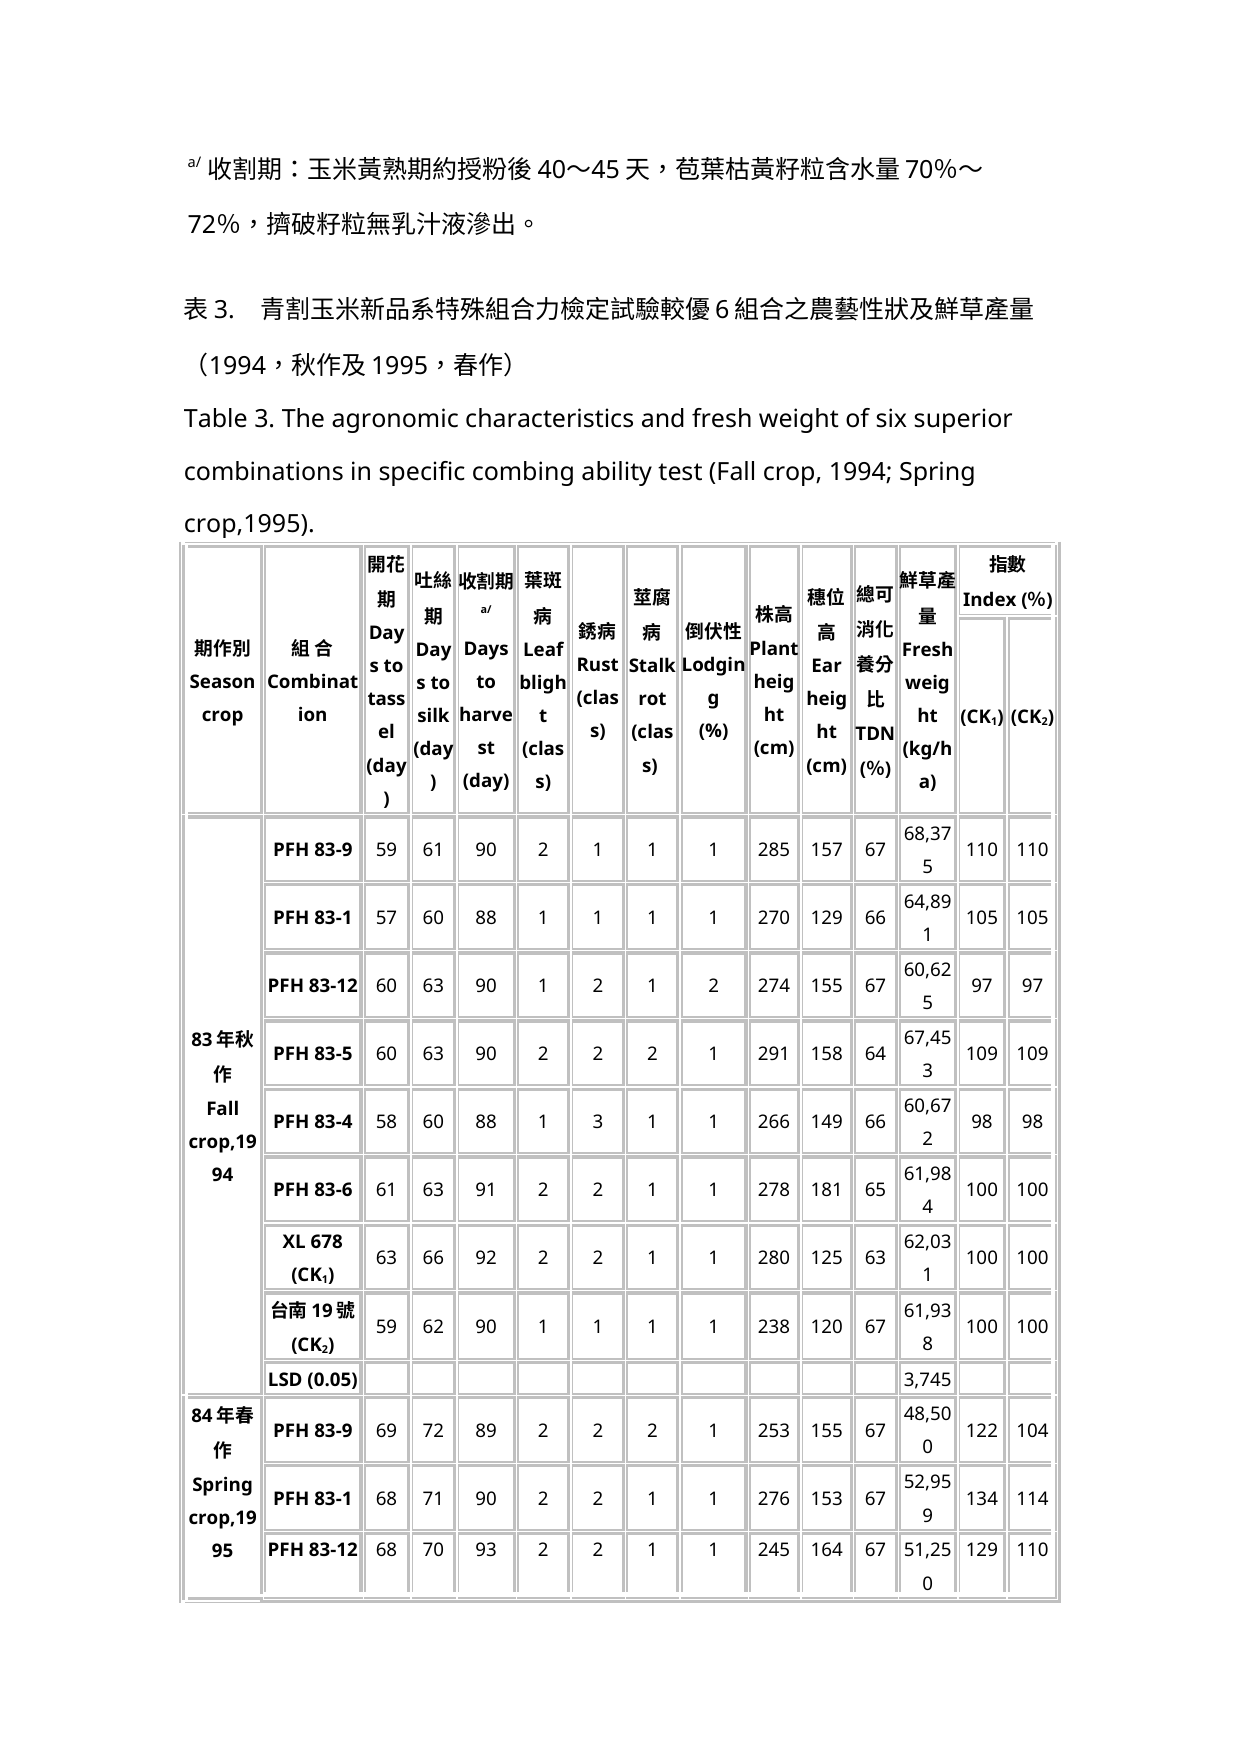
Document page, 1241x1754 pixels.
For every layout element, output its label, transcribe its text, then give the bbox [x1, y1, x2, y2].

table_cell 1 [683, 1159, 744, 1220]
table_cell PFH 83-1 [266, 886, 359, 948]
table_cell 125 [803, 1227, 850, 1288]
table_cell 276 [751, 1467, 797, 1529]
table_cell 157 [803, 819, 850, 880]
table_cell 291 [751, 1023, 797, 1084]
table_cell 129 [957, 1529, 1006, 1597]
table_cell PFH 83-9 [266, 1399, 359, 1461]
table_cell 開花期 Days to tassel (day) [366, 548, 407, 812]
table_cell 120 [803, 1295, 850, 1358]
table_cell 274 [751, 955, 797, 1016]
table_cell 270 [751, 886, 797, 948]
table_cell 61 [413, 819, 453, 880]
table_cell 68 [363, 1529, 410, 1597]
table_cell 1 [679, 1529, 747, 1597]
table_cell 100 [1006, 1288, 1058, 1358]
table_cell [413, 1364, 453, 1393]
table_cell [628, 1364, 676, 1393]
table_cell 2 [519, 1467, 567, 1529]
table_cell 65 [856, 1159, 895, 1220]
table_cell 1 [519, 886, 567, 948]
table_cell 245 [748, 1529, 800, 1597]
table_cell 1 [519, 955, 567, 1016]
table_cell 67 [856, 1467, 895, 1529]
table_cell 株高 Plant height (cm) [751, 548, 797, 812]
table_cell 285 [751, 819, 797, 880]
table_cell 2 [573, 1023, 622, 1084]
table_cell 2 [573, 1467, 622, 1529]
table_cell PFH 83-12 [266, 955, 359, 1016]
table_cell 104 [1006, 1393, 1058, 1461]
table_cell 台南19號 (CK2) [266, 1295, 359, 1358]
table_cell 69 [366, 1399, 407, 1461]
table_cell 1 [683, 819, 744, 880]
table_cell (CK1) [960, 620, 1003, 812]
table_cell 266 [751, 1091, 797, 1152]
table_cell PFH 83-6 [266, 1159, 359, 1220]
table_header 表3. 青割玉米新品系特殊組合力檢定試驗較優6組合之農藝性狀及鮮草產量（1994，秋作及1995，春作） Table 3. The agronomic characteristics and fresh weight of six superior combinations in specific combing ability test (Fall crop, 1994; Spring crop,1995). [182, 288, 1058, 542]
table_cell 278 [751, 1159, 797, 1220]
table_cell 67 [856, 1399, 895, 1461]
table_cell 2 [573, 955, 622, 1016]
table_cell 68 [366, 1467, 407, 1529]
table_cell 90 [459, 1023, 513, 1084]
table_cell 155 [803, 955, 850, 1016]
table_cell 指數 Index (％) [957, 542, 1058, 613]
table_cell XL 678 (CK1) [266, 1227, 359, 1288]
table_cell 1 [628, 819, 676, 880]
table_cell 100 [1006, 1152, 1058, 1220]
table_cell 62 [413, 1295, 453, 1358]
table_cell 105 [960, 886, 1003, 948]
table_cell 1 [628, 1091, 676, 1152]
table_cell 109 [1006, 1016, 1058, 1084]
table_cell 155 [803, 1399, 850, 1461]
table_cell [751, 1364, 797, 1393]
table_cell 90 [459, 819, 513, 880]
table_cell 84年春作 Spring crop,1995 [182, 1393, 263, 1597]
table_cell 158 [803, 1023, 850, 1084]
table_cell 63 [413, 955, 453, 1016]
table_cell 97 [1006, 948, 1058, 1016]
table_cell 銹病 Rust (class) [573, 548, 622, 812]
table_cell 89 [459, 1399, 513, 1461]
table_cell 134 [960, 1467, 1003, 1529]
table_cell 88 [459, 886, 513, 948]
table_cell 1 [625, 1529, 679, 1597]
table_cell [366, 1364, 407, 1393]
table_cell PFH 83-9 [266, 819, 359, 880]
table_cell 總可消化 養分比 TDN (％) [856, 548, 895, 812]
table_cell 100 [960, 1295, 1003, 1358]
table_cell 1 [683, 1227, 744, 1288]
table_cell 60,625 [901, 955, 954, 1016]
table_cell 2 [519, 1159, 567, 1220]
table_cell 114 [1006, 1461, 1058, 1529]
table_cell 66 [413, 1227, 453, 1288]
table_cell 98 [960, 1091, 1003, 1152]
table_cell 91 [459, 1159, 513, 1220]
table_cell 61,938 [901, 1295, 954, 1358]
table_cell 63 [856, 1227, 895, 1288]
table_cell 2 [573, 1227, 622, 1288]
table_cell 60 [413, 1091, 453, 1152]
table_cell 100 [960, 1227, 1003, 1288]
table_cell [856, 1364, 895, 1393]
table_cell 2 [628, 1399, 676, 1461]
table_cell 2 [628, 1023, 676, 1084]
table_cell 100 [1006, 1220, 1058, 1288]
table_cell 64 [856, 1023, 895, 1084]
table_cell 組 合 Combination [266, 548, 359, 812]
table_cell 181 [803, 1159, 850, 1220]
table_cell 149 [803, 1091, 850, 1152]
table_cell 57 [366, 886, 407, 948]
table_cell 67,453 [901, 1023, 954, 1084]
table_cell 92 [459, 1227, 513, 1288]
table_cell 238 [751, 1295, 797, 1358]
table_cell 1 [628, 1467, 676, 1529]
table_cell 67 [853, 1529, 898, 1597]
table_cell PFH 83-5 [266, 1023, 359, 1084]
table_cell 1 [573, 819, 622, 880]
table_cell 2 [683, 955, 744, 1016]
table_cell 61 [366, 1159, 407, 1220]
table_cell 64,891 [901, 886, 954, 948]
table_cell 60 [366, 1023, 407, 1084]
table_cell 2 [519, 1227, 567, 1288]
table_cell 70 [410, 1529, 456, 1597]
table_cell 63 [413, 1159, 453, 1220]
table_cell 66 [856, 886, 895, 948]
table_cell PFH 83-1 [266, 1467, 359, 1529]
table_cell [960, 1364, 1003, 1393]
table_cell 97 [960, 955, 1003, 1016]
table_cell 100 [960, 1159, 1003, 1220]
table_cell 98 [1006, 1084, 1058, 1152]
table_cell 2 [519, 819, 567, 880]
table_cell 1 [683, 886, 744, 948]
table_cell 葉斑病 Leaf blight (class) [519, 548, 567, 812]
table_cell PFH 83-4 [266, 1091, 359, 1152]
table_cell 1 [683, 1467, 744, 1529]
table_cell 1 [628, 1227, 676, 1288]
table_cell 129 [803, 886, 850, 948]
table_cell 2 [519, 1399, 567, 1461]
table_cell 61,984 [901, 1159, 954, 1220]
table_cell 52,959 [901, 1467, 954, 1529]
table_cell 109 [960, 1023, 1003, 1084]
table_cell 期作別 Season crop [182, 542, 263, 812]
table_cell 1 [628, 886, 676, 948]
table_cell 72 [413, 1399, 453, 1461]
table_cell 48,500 [901, 1399, 954, 1461]
table_cell 1 [683, 1023, 744, 1084]
table_cell 90 [459, 1295, 513, 1358]
table_cell 110 [1006, 1529, 1058, 1597]
table_cell 2 [573, 1399, 622, 1461]
table_cell [519, 1364, 567, 1393]
table_cell 2 [573, 1159, 622, 1220]
table_cell 68,375 [901, 819, 954, 880]
table_cell 60 [413, 886, 453, 948]
table_cell 280 [751, 1227, 797, 1288]
table_cell 62,031 [901, 1227, 954, 1288]
table_cell 1 [683, 1399, 744, 1461]
table_cell 3,745 [901, 1364, 954, 1393]
table_cell [803, 1364, 850, 1393]
table_cell 3 [573, 1091, 622, 1152]
table_cell 1 [628, 1159, 676, 1220]
table_cell 59 [366, 819, 407, 880]
table_cell 67 [856, 819, 895, 880]
table_cell 60 [366, 955, 407, 1016]
table_cell 2 [570, 1529, 625, 1597]
table_cell 67 [856, 1295, 895, 1358]
table_cell 收割期a/ Days to harvest (day) [459, 548, 513, 812]
table_cell 153 [803, 1467, 850, 1529]
table_cell [573, 1364, 622, 1393]
table_cell 88 [459, 1091, 513, 1152]
table_cell 90 [459, 955, 513, 1016]
table_cell 67 [856, 955, 895, 1016]
table_cell 83年秋作 Fall crop,1994 [182, 812, 263, 1393]
table_cell 105 [1006, 880, 1058, 948]
table_cell 164 [800, 1529, 853, 1597]
table_cell 59 [366, 1295, 407, 1358]
table_cell 253 [751, 1399, 797, 1461]
table_cell [1006, 1358, 1058, 1393]
table_cell 1 [683, 1091, 744, 1152]
table_cell 吐絲期 Days to silk (day) [413, 548, 453, 812]
table_cell (CK2) [1006, 614, 1058, 812]
table_cell 60,672 [901, 1091, 954, 1152]
table_cell 1 [628, 955, 676, 1016]
table_cell 63 [413, 1023, 453, 1084]
table_cell [459, 1364, 513, 1393]
table_cell 倒伏性 Lodging (%) [683, 548, 744, 812]
table_cell 鮮草產量 Fresh weight (kg/ha) [901, 548, 954, 812]
table_cell 2 [516, 1529, 570, 1597]
table_cell LSD (0.05) [266, 1364, 359, 1393]
table_cell [683, 1364, 744, 1393]
table_cell 莖腐病 Stalk rot (class) [628, 548, 676, 812]
table_cell 58 [366, 1091, 407, 1152]
table_cell 1 [573, 1295, 622, 1358]
text a/ 收割期：玉米黃熟期約授粉後40～45天，苞葉枯黃籽粒含水量70％～72％，擠破籽粒無乳汁液滲出。 [187, 150, 1053, 241]
table_cell 1 [519, 1295, 567, 1358]
table_cell 110 [1006, 812, 1058, 880]
table_cell 90 [459, 1467, 513, 1529]
table_cell 93 [456, 1529, 516, 1597]
table_cell 穗位高 Ear height (cm) [803, 548, 850, 812]
table_cell 1 [683, 1295, 744, 1358]
table_cell 1 [573, 886, 622, 948]
table_cell 51,250 [898, 1529, 957, 1597]
table_cell 122 [960, 1399, 1003, 1461]
table_cell 1 [519, 1091, 567, 1152]
table_cell 63 [366, 1227, 407, 1288]
table_cell 66 [856, 1091, 895, 1152]
table_cell PFH 83-12 [263, 1529, 362, 1597]
table_cell 1 [628, 1295, 676, 1358]
table_cell 71 [413, 1467, 453, 1529]
table_cell 110 [960, 819, 1003, 880]
table_cell 2 [519, 1023, 567, 1084]
